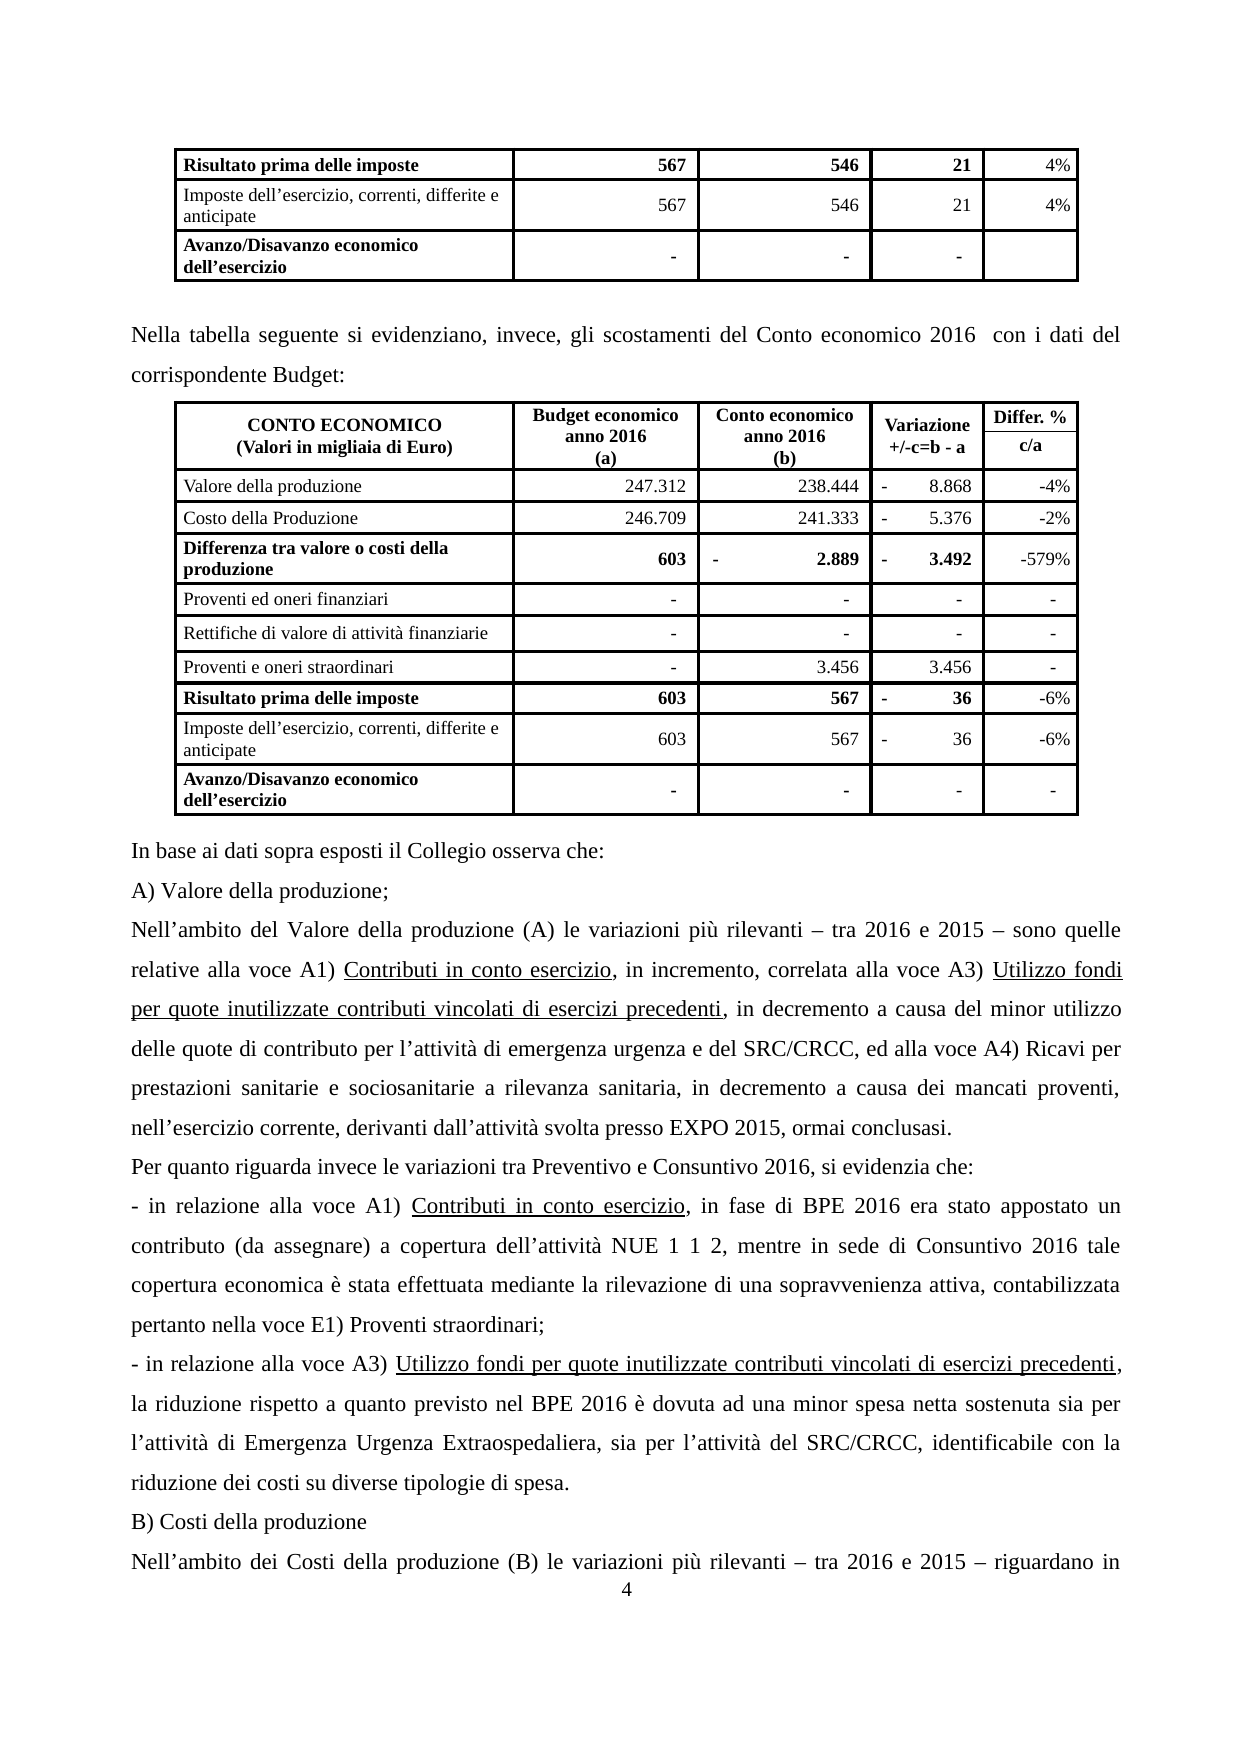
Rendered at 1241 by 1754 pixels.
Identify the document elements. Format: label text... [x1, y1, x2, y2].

text Nella tabella seguente si evidenziano, invece, gli scostamenti del Conto economico 2016 con i dati del corrispondente Budget: [131, 322, 1122, 387]
table_cell -4% [985, 471, 1076, 500]
table_cell Risultato prima delle imposte [177, 685, 512, 712]
table_cell - 36 [873, 685, 982, 712]
table_cell - [700, 766, 869, 813]
table_cell Costo della Produzione [177, 503, 512, 532]
table_cell - 36 [873, 715, 982, 763]
text Per quanto riguarda invece le variazioni tra Preventivo e Consuntivo 2016, si evidenzia che: [131, 1153, 1122, 1179]
table_cell - [515, 232, 697, 279]
table_cell - 2.889 [700, 535, 869, 582]
table_cell - [985, 766, 1076, 813]
table_cell 247.312 [515, 471, 697, 500]
table_cell Imposte dell’esercizio, correnti, differite e anticipate [177, 181, 512, 229]
text Nell’ambito del Valore della produzione (A) le variazioni più rilevanti – tra 2016 e 2015 – sono quelle relative alla voce A1) Contributi in conto esercizio, in incremento, correlata alla voce A3) Utilizzo fondi per quote inutilizzate contributi vincolati di esercizi precedenti, in decremento a causa del minor utilizzo delle quote di contributo per l’attività di emergenza urgenza e del SRC/CRCC, ed alla voce A4) Ricavi per prestazioni sanitarie e sociosanitarie a rilevanza sanitaria, in decremento a causa dei mancati proventi, nell’esercizio corrente, derivanti dall’attività svolta presso EXPO 2015, ormai conclusasi. [131, 916, 1122, 1140]
table_cell 238.444 [700, 471, 869, 500]
table_cell -579% [985, 535, 1076, 582]
table_cell Risultato prima delle imposte [177, 151, 512, 178]
text - in relazione alla voce A1) Contributi in conto esercizio, in fase di BPE 2016 era stato appostato un contributo (da assegnare) a copertura dell’attività NUE 1 1 2, mentre in sede di Consuntivo 2016 tale copertura economica è stata effettuata mediante la rilevazione di una sopravvenienza attiva, contabilizzata pertanto nella voce E1) Proventi straordinari; [131, 1193, 1122, 1337]
table_cell Avanzo/Disavanzo economico dell’esercizio [177, 232, 512, 279]
table_cell Proventi e oneri straordinari [177, 653, 512, 681]
table_cell - [985, 585, 1076, 613]
table_cell - [873, 585, 982, 613]
table_cell -6% [985, 715, 1076, 763]
table_cell Rettifiche di valore di attività finanziarie [177, 617, 512, 649]
table_header CONTO ECONOMICO (Valori in migliaia di Euro) [177, 404, 512, 468]
table_cell - [515, 766, 697, 813]
table_cell [985, 232, 1076, 279]
table_cell 603 [515, 535, 697, 582]
table_cell - [700, 232, 869, 279]
table_cell Differenza tra valore o costi della produzione [177, 535, 512, 582]
table_cell 3.456 [700, 653, 869, 681]
table_cell 603 [515, 685, 697, 712]
table_cell -6% [985, 685, 1076, 712]
table_cell c/a [985, 432, 1076, 468]
text - in relazione alla voce A3) Utilizzo fondi per quote inutilizzate contributi vincolati di esercizi precedenti, la riduzione rispetto a quanto previsto nel BPE 2016 è dovuta ad una minor spesa netta sostenuta sia per l’attività di Emergenza Urgenza Extraospedaliera, sia per l’attività del SRC/CRCC, identificabile con la riduzione dei costi su diverse tipologie di spesa. [131, 1351, 1122, 1495]
table_cell 4% [985, 151, 1076, 178]
table_cell Valore della produzione [177, 471, 512, 500]
table_cell Imposte dell’esercizio, correnti, differite e anticipate [177, 715, 512, 763]
table_header Variazione +/-c=b - a [873, 404, 982, 468]
table_cell - [700, 585, 869, 613]
table_cell - 8.868 [873, 471, 982, 500]
table_cell 246.709 [515, 503, 697, 532]
text A) Valore della produzione; [131, 877, 1122, 903]
table_cell -2% [985, 503, 1076, 532]
table_cell 567 [515, 151, 697, 178]
table_cell Proventi ed oneri finanziari [177, 585, 512, 613]
table_cell - [873, 617, 982, 649]
table_cell 567 [700, 715, 869, 763]
table_cell - [873, 232, 982, 279]
table_cell - [515, 653, 697, 681]
table_cell 21 [873, 181, 982, 229]
table_cell 546 [700, 151, 869, 178]
table_header Conto economico anno 2016 (b) [700, 404, 869, 468]
text Nell’ambito dei Costi della produzione (B) le variazioni più rilevanti – tra 2016 e 2015 – riguardano in [131, 1548, 1122, 1574]
table_cell - [873, 766, 982, 813]
table_cell 21 [873, 151, 982, 178]
table_header Differ. % [985, 404, 1076, 431]
table_cell - [515, 585, 697, 613]
text B) Costi della produzione [131, 1508, 1122, 1535]
table_cell - 5.376 [873, 503, 982, 532]
table_cell 603 [515, 715, 697, 763]
table_cell - 3.492 [873, 535, 982, 582]
table_cell - [985, 653, 1076, 681]
table_header Budget economico anno 2016 (a) [515, 404, 697, 468]
table_cell 567 [700, 685, 869, 712]
table_cell - [700, 617, 869, 649]
table_cell 546 [700, 181, 869, 229]
table_cell Avanzo/Disavanzo economico dell’esercizio [177, 766, 512, 813]
table_cell 4% [985, 181, 1076, 229]
table_cell - [515, 617, 697, 649]
table_cell 567 [515, 181, 697, 229]
text In base ai dati sopra esposti il Collegio osserva che: [131, 837, 1122, 864]
table_cell - [985, 617, 1076, 649]
table_cell 3.456 [873, 653, 982, 681]
table_cell 241.333 [700, 503, 869, 532]
